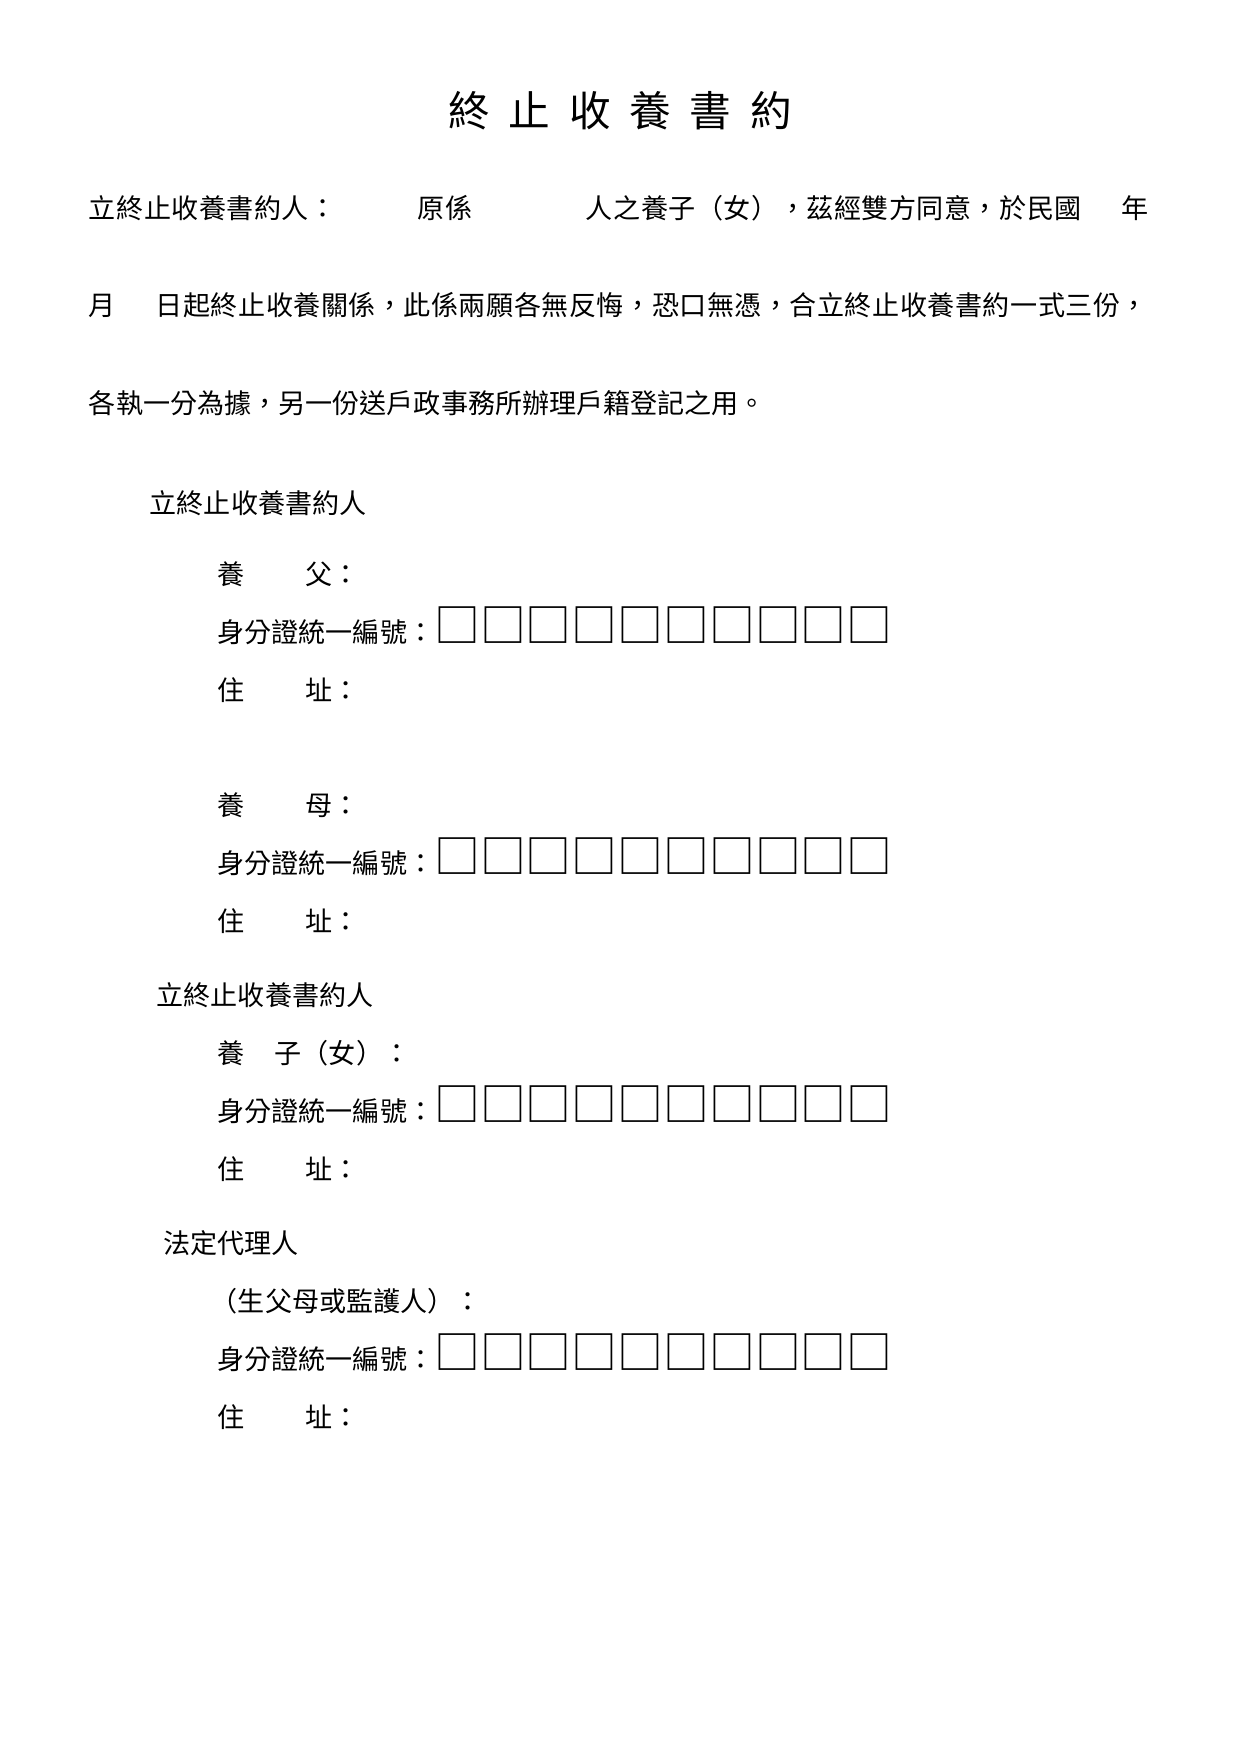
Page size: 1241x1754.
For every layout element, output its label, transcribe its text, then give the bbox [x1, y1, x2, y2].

text 養 母： [89, 782, 1152, 824]
text 住 址： [89, 898, 1152, 940]
text 住 址： [89, 1394, 1152, 1436]
text 立終止收養書約人 [89, 469, 1152, 534]
text 法定代理人 [89, 1220, 1152, 1262]
text 身分證統一編號：□□□□□□□□□□ [89, 1088, 1152, 1130]
text 養 父： [89, 551, 1152, 592]
text 立終止收養書約人： 原係 人之養子（女），茲經雙方同意，於民國 年 月 日起終止收養關係，此係兩願各無反悔，恐口無憑，合立終止收養書約一式三份，各執一分為據，另一份送戶政事務所辦理戶籍登記之用。 [89, 174, 1152, 434]
text 住 址： [89, 667, 1152, 708]
text 住 址： [89, 1146, 1152, 1188]
text 立終止收養書約人 [89, 972, 1152, 1014]
text 身分證統一編號：□□□□□□□□□□ [89, 1336, 1152, 1378]
text 身分證統一編號：□□□□□□□□□□ [89, 609, 1152, 650]
text 終 止 收 養 書 約 [89, 76, 1152, 141]
text 養 子（女）： [89, 1030, 1152, 1072]
text 身分證統一編號：□□□□□□□□□□ [89, 840, 1152, 882]
text （生父母或監護人）： [89, 1278, 1152, 1320]
